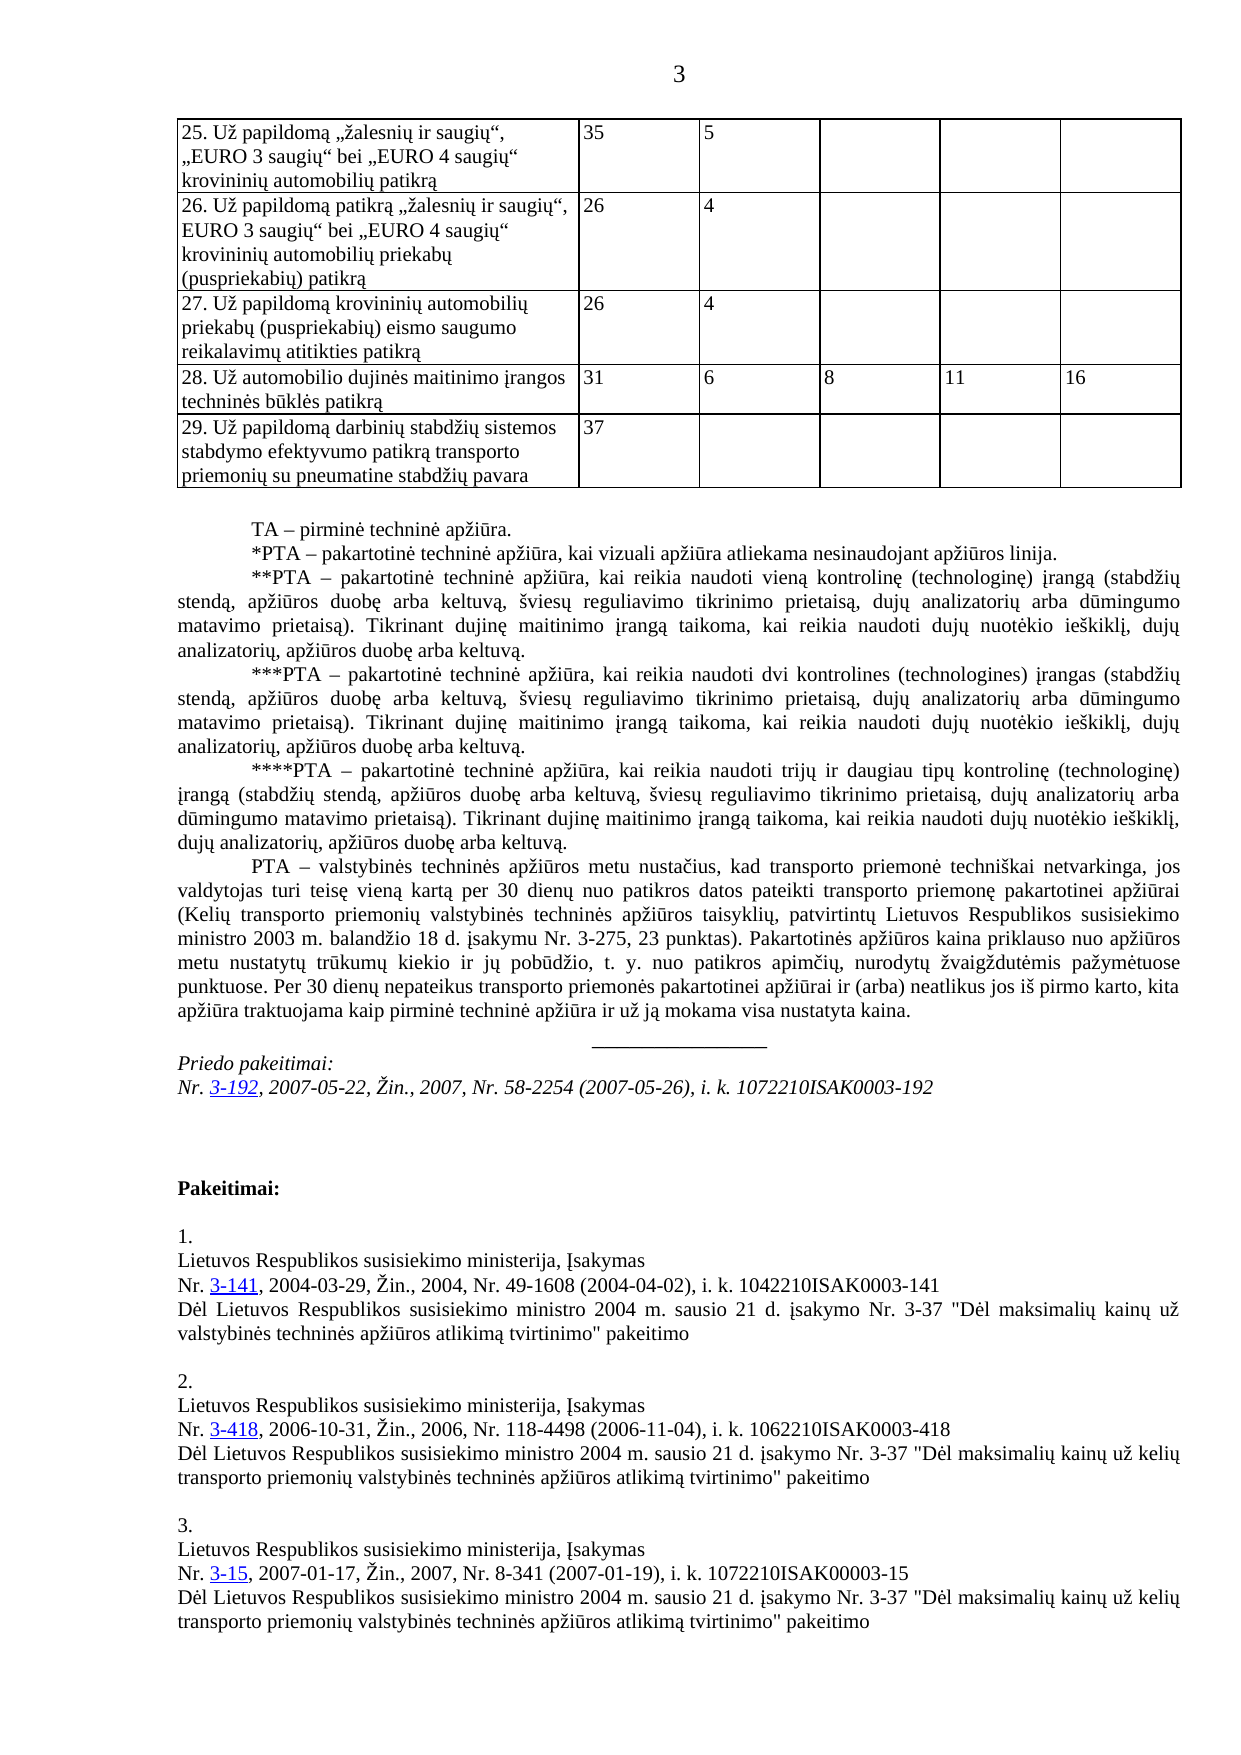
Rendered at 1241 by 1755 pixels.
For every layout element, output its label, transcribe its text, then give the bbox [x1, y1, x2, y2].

table_cell [1061, 193, 1180, 290]
text Dėl Lietuvos Respublikos susisiekimo ministro 2004 m. sausio 21 d. įsakymo Nr. 3-37 "Dėl maksimalių kainų už kelių transporto priemonių valstybinės techninės apžiūros atlikimą tvirtinimo" pakeitimo [177, 1441, 1181, 1489]
table_cell 31 [580, 365, 699, 413]
table_cell 8 [821, 365, 939, 413]
table_cell 28. Už automobilio dujinės maitinimo įrangos techninės būklės patikrą [178, 365, 578, 413]
text 3. [177, 1513, 1181, 1537]
table_cell [821, 120, 939, 192]
text Lietuvos Respublikos susisiekimo ministerija, Įsakymas [177, 1393, 1181, 1417]
text TA – pirminė techninė apžiūra. [177, 517, 1181, 541]
text Nr. 3-418, 2006-10-31, Žin., 2006, Nr. 118-4498 (2006-11-04), i. k. 1062210ISAK0003-418 [177, 1417, 1181, 1441]
table_cell [821, 193, 939, 290]
table_cell 27. Už papildomą krovininių automobilių priekabų (puspriekabių) eismo saugumo reikalavimų atitikties patikrą [178, 291, 578, 363]
table_cell 29. Už papildomą darbinių stabdžių sistemos stabdymo efektyvumo patikrą transporto priemonių su pneumatine stabdžių pavara [178, 415, 578, 487]
table_cell 25. Už papildomą „žalesnių ir saugių“, „EURO 3 saugių“ bei „EURO 4 saugių“ krovininių automobilių patikrą [178, 120, 578, 192]
table_cell 16 [1061, 365, 1180, 413]
table_cell [941, 291, 1060, 363]
text Nr. 3-192, 2007-05-22, Žin., 2007, Nr. 58-2254 (2007-05-26), i. k. 1072210ISAK0003-192 [177, 1075, 1181, 1099]
text **PTA – pakartotinė techninė apžiūra, kai reikia naudoti vieną kontrolinę (technologinę) įrangą (stabdžių stendą, apžiūros duobę arba keltuvą, šviesų reguliavimo tikrinimo prietaisą, dujų analizatorių arba dūmingumo matavimo prietaisą). Tikrinant dujinę maitinimo įrangą taikoma, kai reikia naudoti dujų nuotėkio ieškiklį, dujų analizatorių, apžiūros duobę arba keltuvą. [177, 565, 1181, 662]
table_cell [941, 193, 1060, 290]
text ***PTA – pakartotinė techninė apžiūra, kai reikia naudoti dvi kontrolines (technologines) įrangas (stabdžių stendą, apžiūros duobę arba keltuvą, šviesų reguliavimo tikrinimo prietaisą, dujų analizatorių arba dūmingumo matavimo prietaisą). Tikrinant dujinę maitinimo įrangą taikoma, kai reikia naudoti dujų nuotėkio ieškiklį, dujų analizatorių, apžiūros duobę arba keltuvą. [177, 662, 1181, 758]
table_cell 35 [580, 120, 699, 192]
text Lietuvos Respublikos susisiekimo ministerija, Įsakymas [177, 1537, 1181, 1561]
table_cell [1061, 120, 1180, 192]
table_cell 6 [700, 365, 819, 413]
table_cell 37 [580, 415, 699, 487]
table_cell [941, 120, 1060, 192]
table_cell [1061, 291, 1180, 363]
table_cell 26 [580, 291, 699, 363]
table_cell 5 [700, 120, 819, 192]
text Nr. 3-141, 2004-03-29, Žin., 2004, Nr. 49-1608 (2004-04-02), i. k. 1042210ISAK0003-141 [177, 1272, 1181, 1297]
text ****PTA – pakartotinė techninė apžiūra, kai reikia naudoti trijų ir daugiau tipų kontrolinę (technologinę) įrangą (stabdžių stendą, apžiūros duobę arba keltuvą, šviesų reguliavimo tikrinimo prietaisą, dujų analizatorių arba dūmingumo matavimo prietaisą). Tikrinant dujinę maitinimo įrangą taikoma, kai reikia naudoti dujų nuotėkio ieškiklį, dujų analizatorių, apžiūros duobę arba keltuvą. [177, 758, 1181, 854]
text Lietuvos Respublikos susisiekimo ministerija, Įsakymas [177, 1248, 1181, 1272]
table_cell 4 [700, 193, 819, 290]
text *PTA – pakartotinė techninė apžiūra, kai vizuali apžiūra atliekama nesinaudojant apžiūros linija. [177, 541, 1181, 565]
text Nr. 3-15, 2007-01-17, Žin., 2007, Nr. 8-341 (2007-01-19), i. k. 1072210ISAK00003-15 [177, 1561, 1181, 1585]
text Dėl Lietuvos Respublikos susisiekimo ministro 2004 m. sausio 21 d. įsakymo Nr. 3-37 "Dėl maksimalių kainų už kelių transporto priemonių valstybinės techninės apžiūros atlikimą tvirtinimo" pakeitimo [177, 1585, 1181, 1633]
table_cell [1061, 415, 1180, 487]
table_cell [821, 291, 939, 363]
table_cell 26. Už papildomą patikrą „žalesnių ir saugių“, EURO 3 saugių“ bei „EURO 4 saugių“ krovininių automobilių priekabų (puspriekabių) patikrą [178, 193, 578, 290]
table_cell 11 [941, 365, 1060, 413]
table_cell 26 [580, 193, 699, 290]
text ______________ [177, 1022, 1181, 1051]
table_cell 4 [700, 291, 819, 363]
text Dėl Lietuvos Respublikos susisiekimo ministro 2004 m. sausio 21 d. įsakymo Nr. 3-37 "Dėl maksimalių kainų už valstybinės techninės apžiūros atlikimą tvirtinimo" pakeitimo [177, 1297, 1181, 1345]
text 2. [177, 1369, 1181, 1393]
text Priedo pakeitimai: [177, 1051, 1181, 1075]
text Pakeitimai: [177, 1176, 1181, 1200]
table_cell [941, 415, 1060, 487]
table_cell [700, 415, 819, 487]
table_cell [821, 415, 939, 487]
text 1. [177, 1224, 1181, 1248]
text PTA – valstybinės techninės apžiūros metu nustačius, kad transporto priemonė techniškai netvarkinga, jos valdytojas turi teisę vieną kartą per 30 dienų nuo patikros datos pateikti transporto priemonę pakartotinei apžiūrai (Kelių transporto priemonių valstybinės techninės apžiūros taisyklių, patvirtintų Lietuvos Respublikos susisiekimo ministro 2003 m. balandžio 18 d. įsakymu Nr. 3-275, 23 punktas). Pakartotinės apžiūros kaina priklauso nuo apžiūros metu nustatytų trūkumų kiekio ir jų pobūdžio, t. y. nuo patikros apimčių, nurodytų žvaigždutėmis pažymėtuose punktuose. Per 30 dienų nepateikus transporto priemonės pakartotinei apžiūrai ir (arba) neatlikus jos iš pirmo karto, kita apžiūra traktuojama kaip pirminė techninė apžiūra ir už ją mokama visa nustatyta kaina. [177, 854, 1181, 1022]
